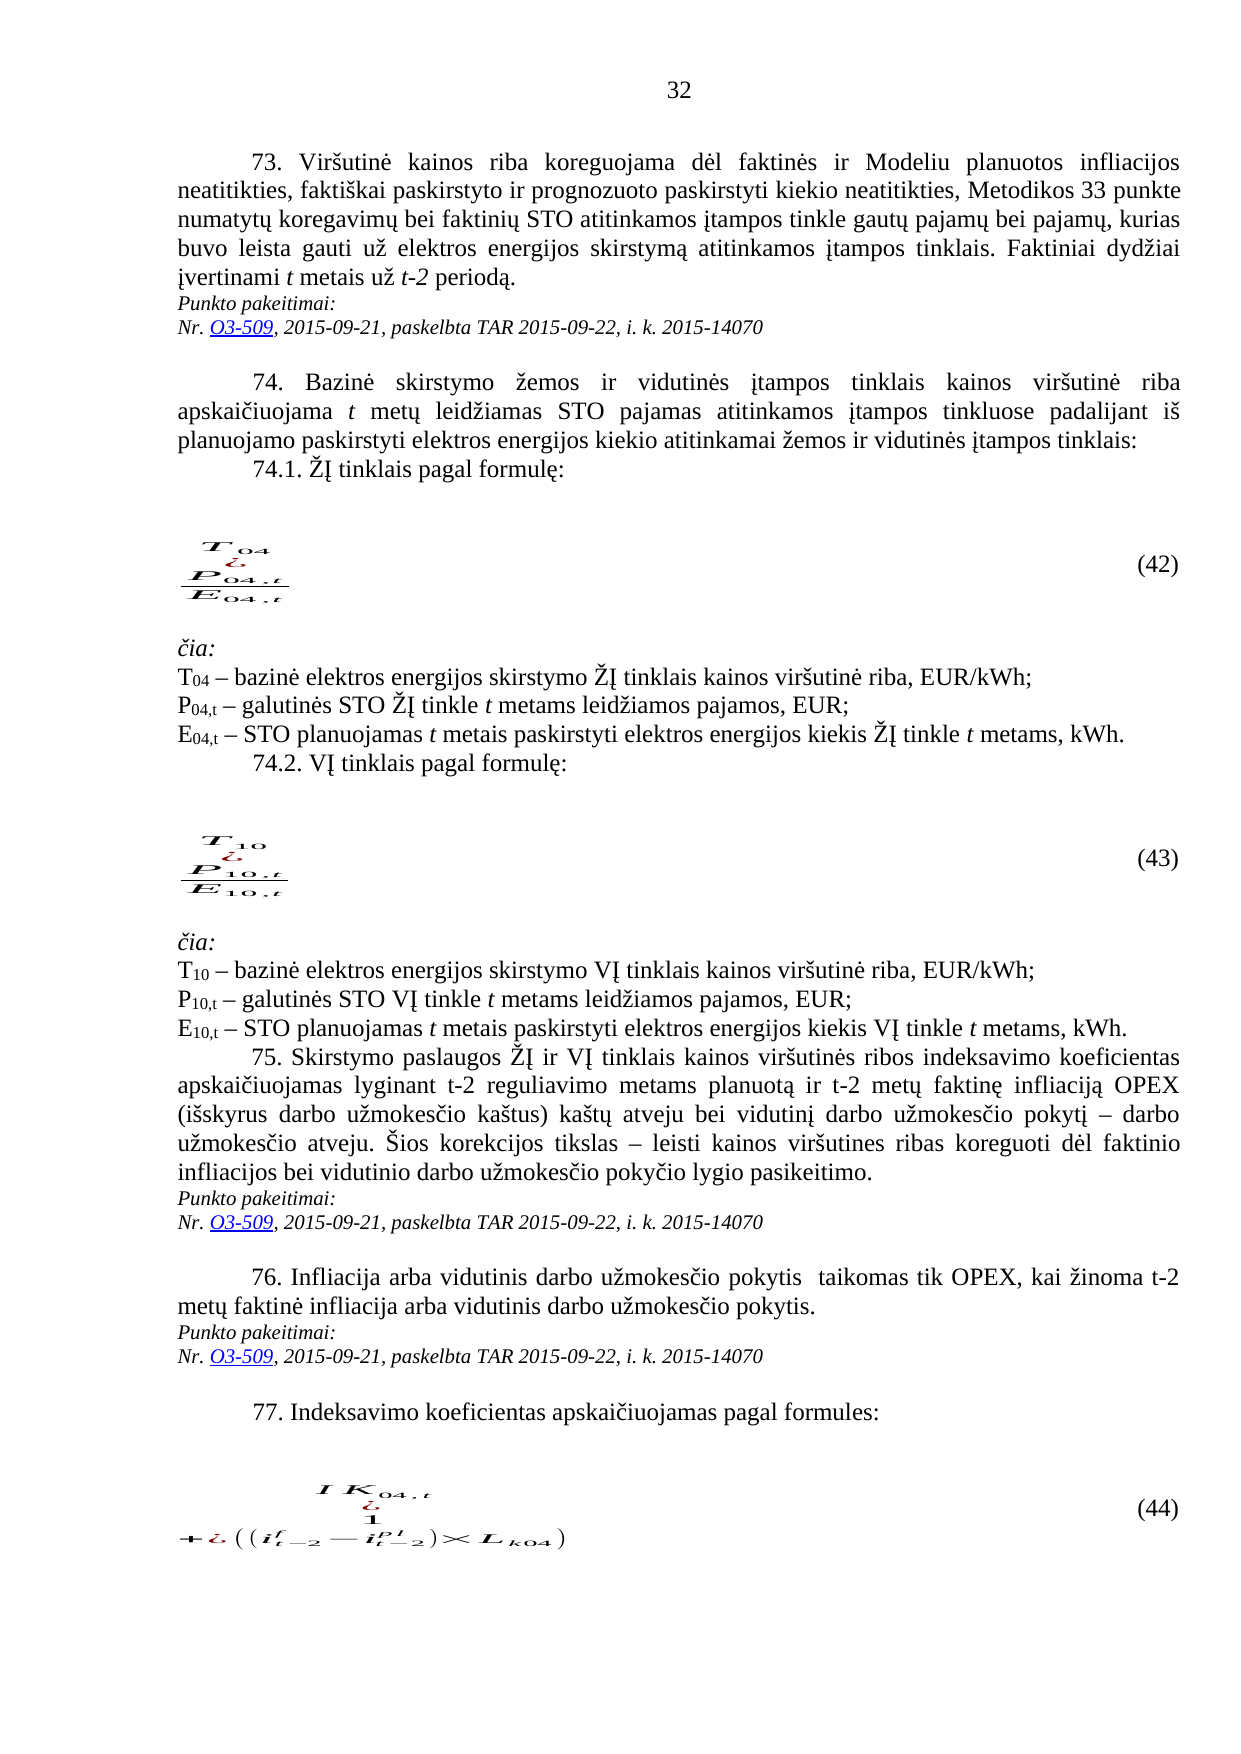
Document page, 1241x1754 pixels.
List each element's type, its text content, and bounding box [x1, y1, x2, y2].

text 74. Bazinė skirstymo žemos ir vidutinės įtampos tinklais kainos viršutinė riba apskaičiuojama t metų leidžiamas STO pajamas atitinkamos įtampos tinkluose padalijant iš planuojamo paskirstyti elektros energijos kiekio atitinkamai žemos ir vidutinės įtampos tinklais: [177, 367, 1181, 454]
text 76. Infliacija arba vidutinis darbo užmokesčio pokytis taikomas tik OPEX, kai žinoma t-2 metų faktinė infliacija arba vidutinis darbo užmokesčio pokytis. [177, 1262, 1181, 1320]
text E10,t – STO planuojamas t metais paskirstyti elektros energijos kiekis VĮ tinkle t metams, kWh. [177, 1013, 1181, 1042]
text 73. Viršutinė kainos riba koreguojama dėl faktinės ir Modeliu planuotos infliacijos neatitikties, faktiškai paskirstyto ir prognozuoto paskirstyti kiekio neatitikties, Metodikos 33 punkte numatytų koregavimų bei faktinių STO atitinkamos įtampos tinkle gautų pajamų bei pajamų, kurias buvo leista gauti už elektros energijos skirstymą atitinkamos įtampos tinklais. Faktiniai dydžiai įvertinami t metais už t-2 periodą. [177, 147, 1181, 291]
text 74.2. VĮ tinklais pagal formulę: [177, 748, 1181, 777]
text Punkto pakeitimai: [177, 1320, 1181, 1344]
text (44) [177, 1454, 1181, 1550]
text Nr. O3-509, 2015-09-21, paskelbta TAR 2015-09-22, i. k. 2015-14070 [177, 315, 1181, 339]
text T04 – bazinė elektros energijos skirstymo ŽĮ tinklais kainos viršutinė riba, EUR/kWh; [177, 662, 1181, 690]
text 77. Indeksavimo koeficientas apskaičiuojamas pagal formules: [177, 1397, 1181, 1426]
text 75. Skirstymo paslaugos ŽĮ ir VĮ tinklais kainos viršutinės ribos indeksavimo koeficientas apskaičiuojamas lyginant t-2 reguliavimo metams planuotą ir t-2 metų faktinę infliaciją OPEX (išskyrus darbo užmokesčio kaštus) kaštų atveju bei vidutinį darbo užmokesčio pokytį – darbo užmokesčio atveju. Šios korekcijos tikslas – leisti kainos viršutines ribas koreguoti dėl faktinio infliacijos bei vidutinio darbo užmokesčio pokyčio lygio pasikeitimo. [177, 1042, 1181, 1186]
text Punkto pakeitimai: [177, 1186, 1181, 1210]
text Nr. O3-509, 2015-09-21, paskelbta TAR 2015-09-22, i. k. 2015-14070 [177, 1344, 1181, 1368]
text P10,t – galutinės STO VĮ tinkle t metams leidžiamos pajamos, EUR; [177, 984, 1181, 1013]
text čia: [177, 633, 1181, 662]
text Punkto pakeitimai: [177, 291, 1181, 315]
text T10 – bazinė elektros energijos skirstymo VĮ tinklais kainos viršutinė riba, EUR/kWh; [177, 956, 1181, 984]
text E04,t – STO planuojamas t metais paskirstyti elektros energijos kiekis ŽĮ tinkle t metams, kWh. [177, 719, 1181, 748]
text Nr. O3-509, 2015-09-21, paskelbta TAR 2015-09-22, i. k. 2015-14070 [177, 1210, 1181, 1234]
text 74.1. ŽĮ tinklais pagal formulę: [177, 454, 1181, 482]
text (42) [177, 511, 1181, 604]
text (43) [177, 805, 1181, 898]
text čia: [177, 927, 1181, 956]
text P04,t – galutinės STO ŽĮ tinkle t metams leidžiamos pajamos, EUR; [177, 690, 1181, 719]
